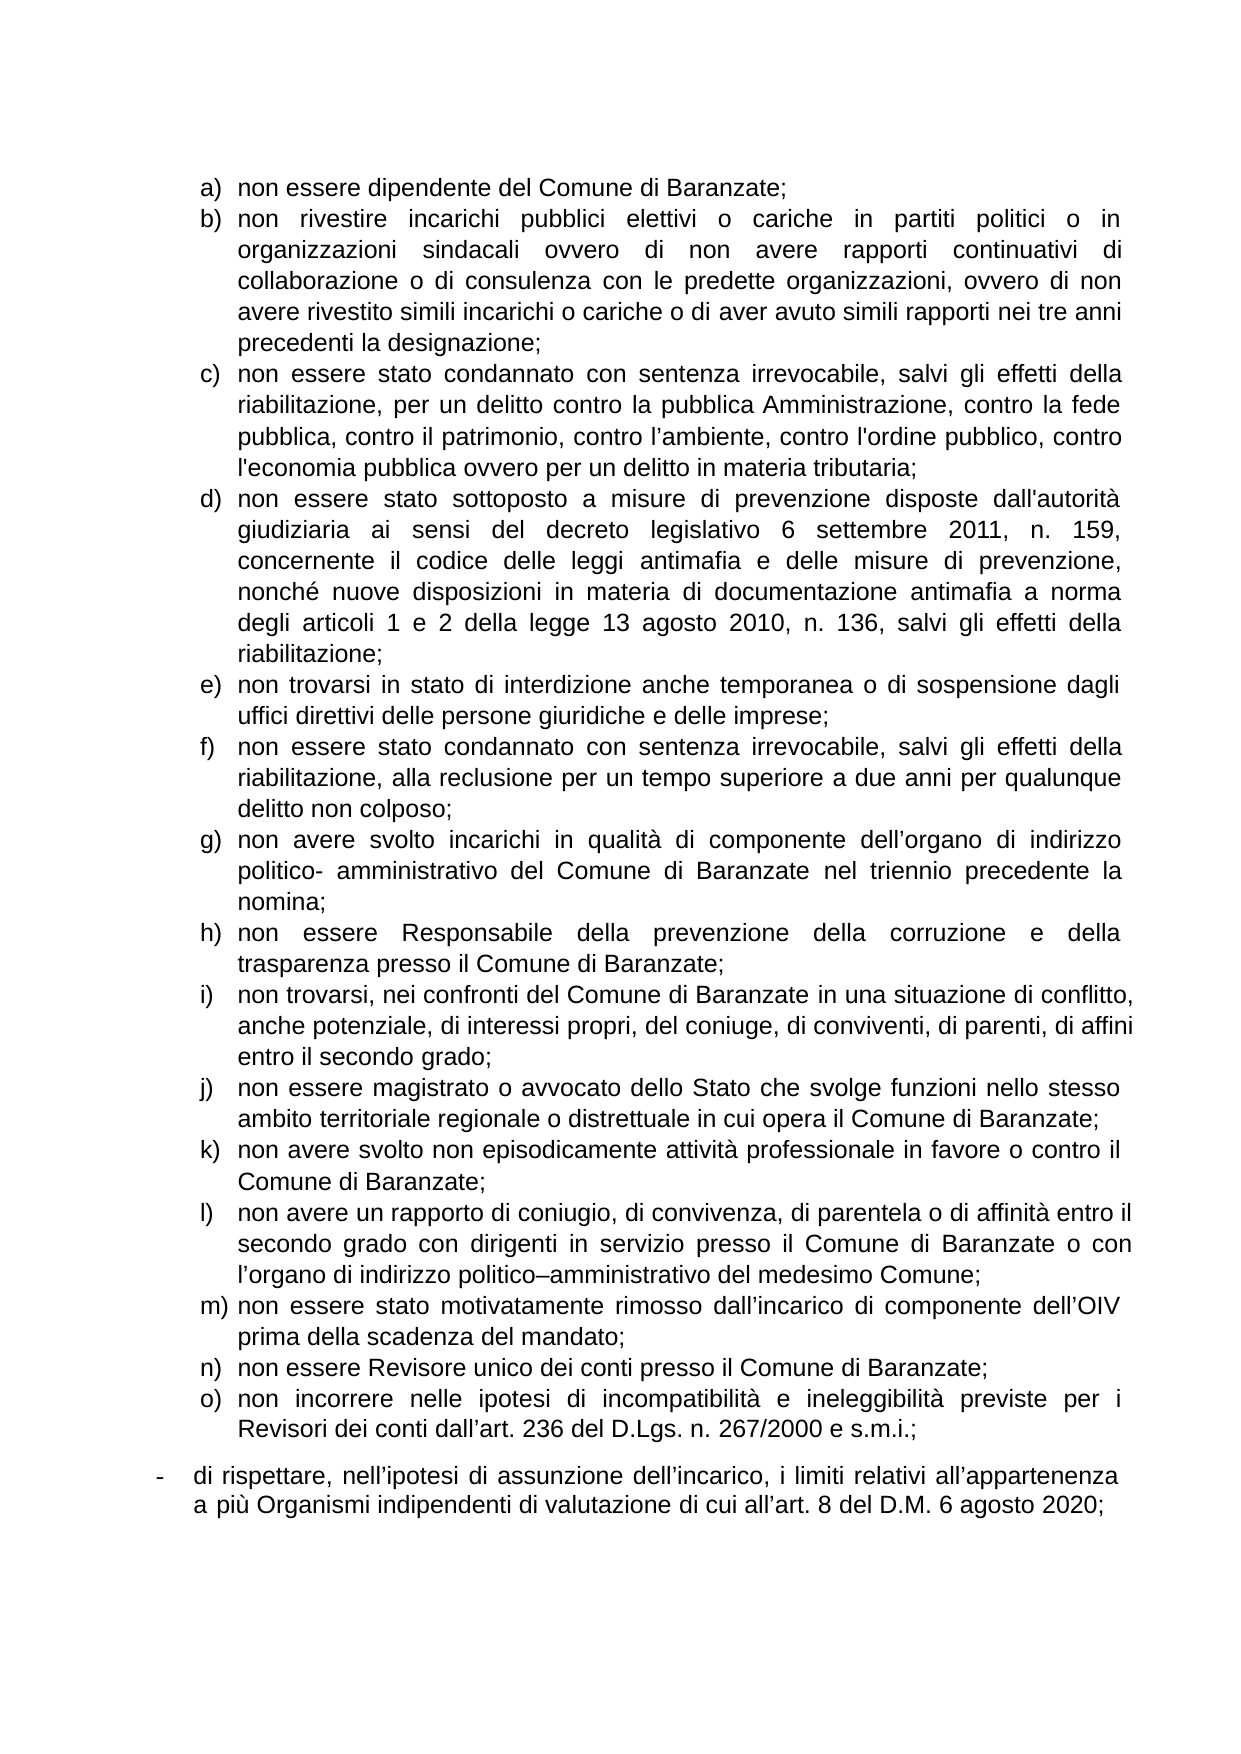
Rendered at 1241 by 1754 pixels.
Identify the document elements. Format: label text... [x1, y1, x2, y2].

list di rispettare, nell’ipotesi di assunzione dell’incarico, i limiti relativi all’appartenenza a più Organismi indipendenti di valutazione di cui all’art. 8 del D.M. 6 agosto 2020; [156, 1461, 1122, 1518]
list non essere magistrato o avvocato dello Stato che svolge funzioni nello stesso ambito territoriale regionale o distrettuale in cui opera il Comune di Baranzate; [200, 1073, 1122, 1133]
list non avere svolto incarichi in qualità di componente dell’organo di indirizzo politico- amministrativo del Comune di Baranzate nel triennio precedente la nomina; [200, 825, 1123, 916]
list non essere stato sottoposto a misure di prevenzione disposte dall'autorità giudiziaria ai sensi del decreto legislativo 6 settembre 2011, n. 159, concernente il codice delle leggi antimafia e delle misure di prevenzione, nonché nuove disposizioni in materia di documentazione antimafia a norma degli articoli 1 e 2 della legge 13 agosto 2010, n. 136, salvi gli effetti della riabilitazione; [200, 483, 1122, 667]
list non trovarsi, nei confronti del Comune di Baranzate in una situazione di conflitto, anche potenziale, di interessi propri, del coniuge, di conviventi, di parenti, di affini entro il secondo grado; [200, 980, 1134, 1071]
list non essere Revisore unico dei conti presso il Comune di Baranzate; [200, 1353, 1134, 1381]
list non avere svolto non episodicamente attività professionale in favore o contro il Comune di Baranzate; [200, 1135, 1122, 1195]
list non essere stato motivatamente rimosso dall’incarico di componente dell’OIV prima della scadenza del mandato; [200, 1291, 1122, 1350]
list non rivestire incarichi pubblici elettivi o cariche in partiti politici o in organizzazioni sindacali ovvero di non avere rapporti continuativi di collaborazione o di consulenza con le predette organizzazioni, ovvero di non avere rivestito simili incarichi o cariche o di aver avuto simili rapporti nei tre anni precedenti la designazione; [200, 204, 1122, 357]
list non essere stato condannato con sentenza irrevocabile, salvi gli effetti della riabilitazione, per un delitto contro la pubblica Amministrazione, contro la fede pubblica, contro il patrimonio, contro l’ambiente, contro l'ordine pubblico, contro l'economia pubblica ovvero per un delitto in materia tributaria; [200, 359, 1122, 481]
list non incorrere nelle ipotesi di incompatibilità e ineleggibilità previste per i Revisori dei conti dall’art. 236 del D.Lgs. n. 267/2000 e s.m.i.; [200, 1384, 1123, 1443]
list non essere stato condannato con sentenza irrevocabile, salvi gli effetti della riabilitazione, alla reclusione per un tempo superiore a due anni per qualunque delitto non colposo; [200, 732, 1122, 823]
list non essere dipendente del Comune di Baranzate; [200, 173, 1122, 202]
list non trovarsi in stato di interdizione anche temporanea o di sospensione dagli uffici direttivi delle persone giuridiche e delle imprese; [200, 670, 1122, 729]
list non essere Responsabile della prevenzione della corruzione e della trasparenza presso il Comune di Baranzate; [200, 918, 1121, 978]
list non avere un rapporto di coniugio, di convivenza, di parentela o di affinità entro il secondo grado con dirigenti in servizio presso il Comune di Baranzate o con l’organo di indirizzo politico–amministrativo del medesimo Comune; [200, 1197, 1134, 1288]
